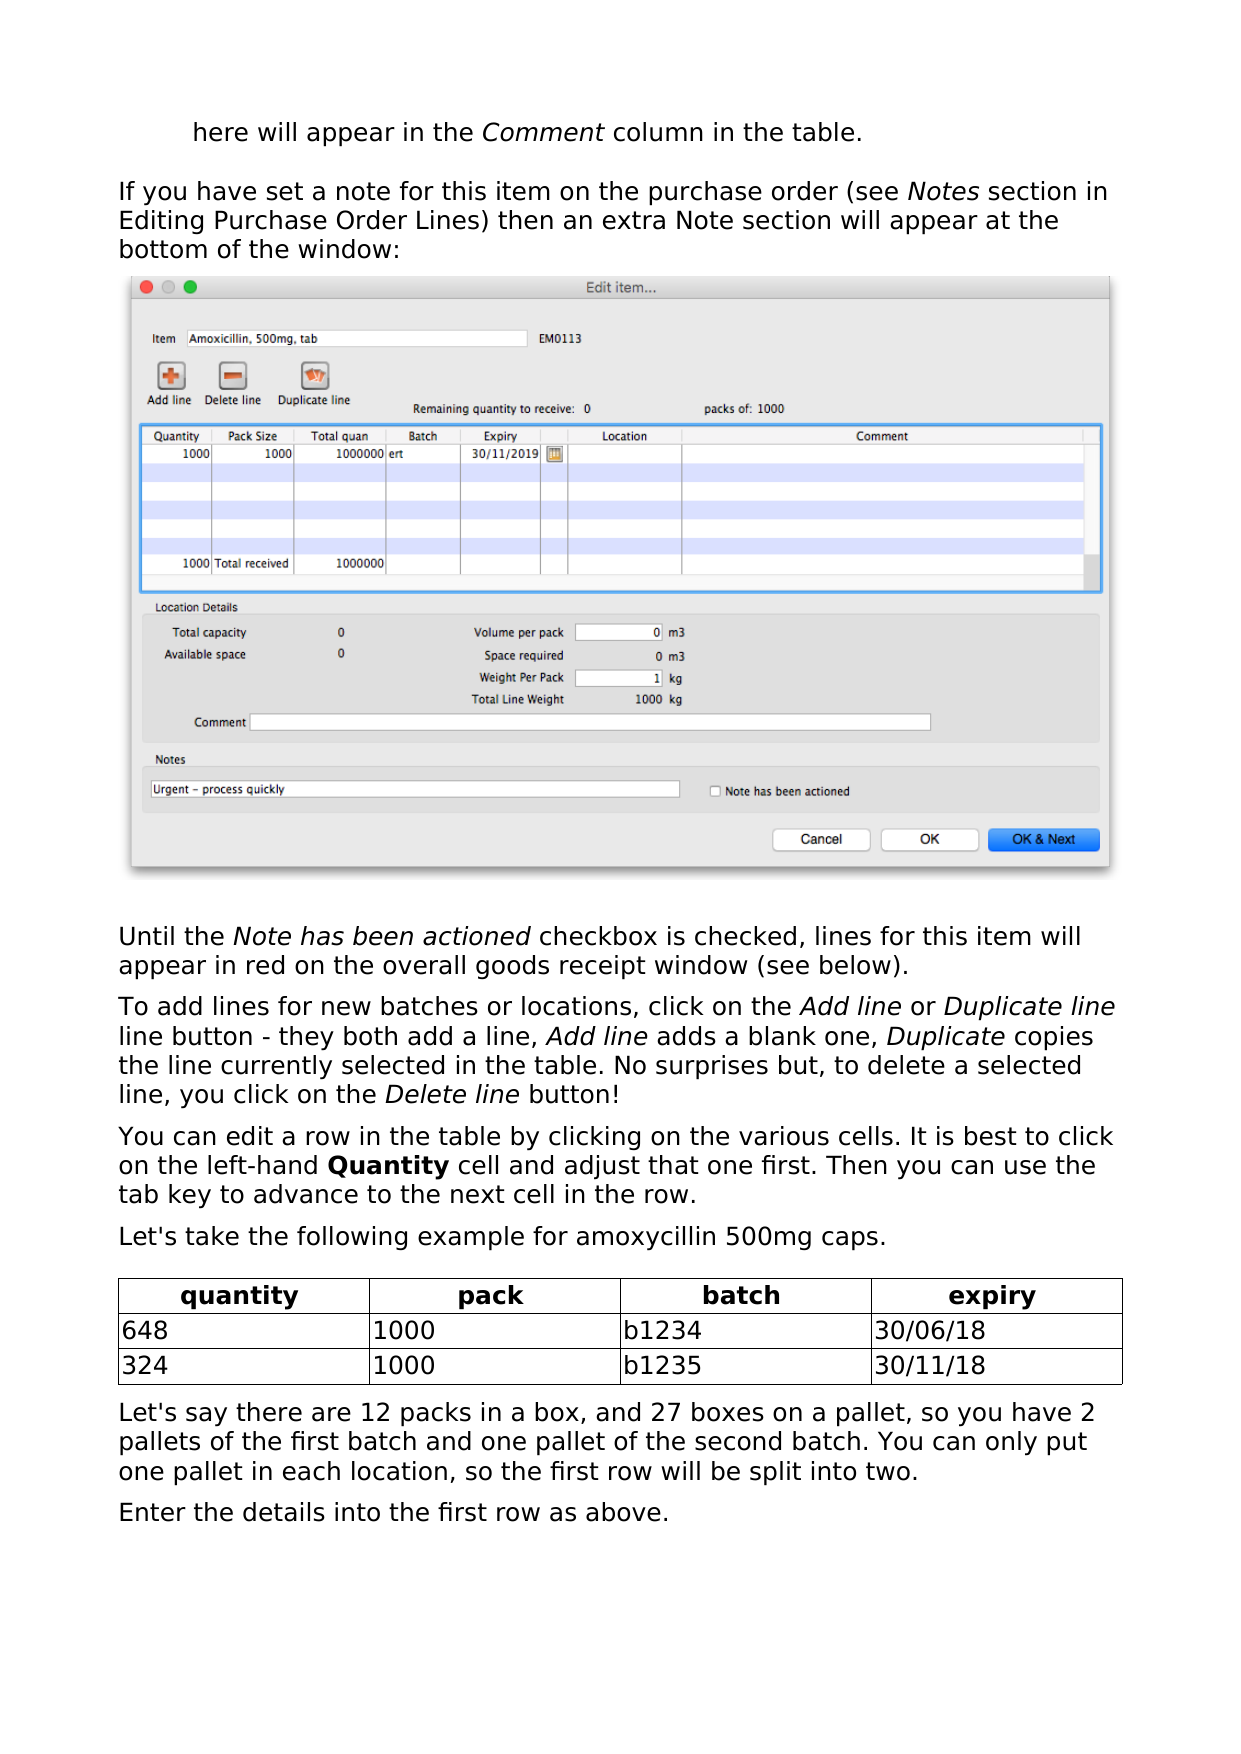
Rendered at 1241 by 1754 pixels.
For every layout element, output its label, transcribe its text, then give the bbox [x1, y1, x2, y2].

picture [118, 276, 1123, 880]
table_cell 30/11/18 [872, 1349, 1122, 1383]
text Let's say there are 12 packs in a box, and 27 boxes on a pallet, so you have 2 pallets of the first batch and one pallet of the second batch. You can only put one pallet in each location, so the first row will be split into two. [118, 1398, 1122, 1486]
table_header pack [370, 1279, 620, 1313]
table_header expiry [872, 1279, 1122, 1313]
table_cell 648 [119, 1314, 369, 1348]
text If you have set a note for this item on the purchase order (see Notes section in Editing Purchase Order Lines) then an extra Note section will appear at the bottom of the window: [118, 177, 1122, 264]
table_cell 1000 [370, 1314, 620, 1348]
text Until the Note has been actioned checkbox is checked, lines for this item will appear in red on the overall goods receipt window (see below). [118, 922, 1122, 980]
table_cell b1235 [621, 1349, 871, 1383]
table_cell 324 [119, 1349, 369, 1383]
text To add lines for new batches or locations, click on the Add line or Duplicate line line button - they both add a line, Add line adds a blank one, Duplicate copies the line currently selected in the table. No surprises but, to delete a selected line, you click on the Delete line button! [118, 992, 1122, 1109]
text Enter the details into the first row as above. [118, 1498, 1122, 1527]
table_cell 1000 [370, 1349, 620, 1383]
text You can edit a row in the table by clicking on the various cells. It is best to click on the left-hand Quantity cell and adjust that one first. Then you can use the tab key to advance to the next cell in the row. [118, 1122, 1122, 1209]
table_header batch [621, 1279, 871, 1313]
table_cell 30/06/18 [872, 1314, 1122, 1348]
text Let's take the following example for amoxycillin 500mg caps. [118, 1222, 1122, 1251]
table_header quantity [119, 1279, 369, 1313]
list here will appear in the Comment column in the table. [177, 118, 1122, 147]
table_cell b1234 [621, 1314, 871, 1348]
